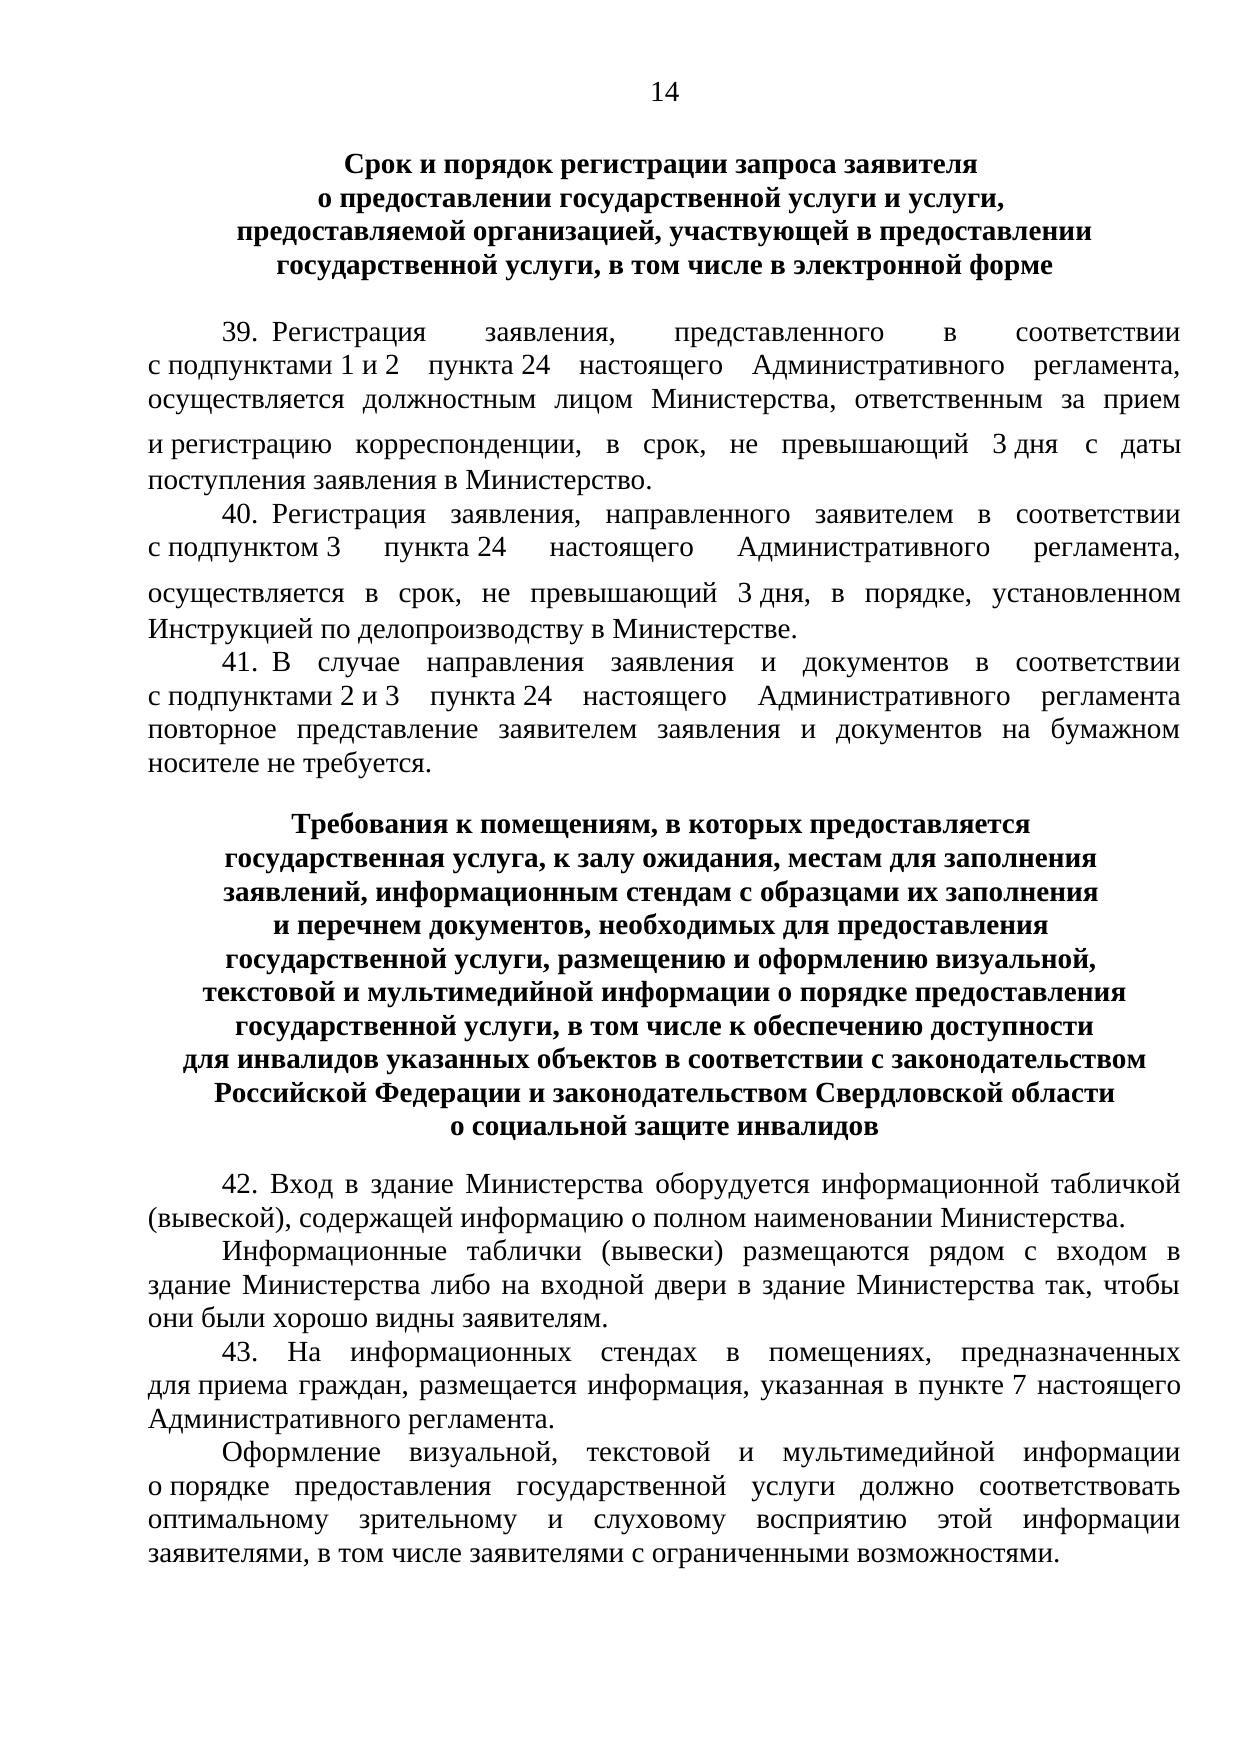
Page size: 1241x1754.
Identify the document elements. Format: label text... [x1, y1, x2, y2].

list В случае направления заявления и документов в соответствии с подпунктами 2 и 3 пункта 24 настоящего Административного регламента повторное представление заявителем заявления и документов на бумажном носителе не требуется. [148, 644, 1181, 779]
text Требования к помещениям, в которых предоставляется государственная услуга, к залу ожидания, местам для заполнения заявлений, информационным стендам с образцами их заполнения и перечнем документов, необходимых для предоставления государственной услуги, размещению и оформлению визуальной, текстовой и мультимедийной информации о порядке предоставления государственной услуги, в том числе к обеспечению доступности для инвалидов указанных объектов в соответствии с законодательством Российской Федерации и законодательством Свердловской области о социальной защите инвалидов [148, 807, 1181, 1142]
list Регистрация заявления, направленного заявителем в соответствии с подпунктом 3 пункта 24 настоящего Административного регламента, осуществляется в срок, не превышающий 3 дня, в порядке, установленном Инструкцией по делопроизводству в Министерстве. [148, 496, 1181, 644]
text 42. Вход в здание Министерства оборудуется информационной табличкой (вывеской), содержащей информацию о полном наименовании Министерства. [148, 1166, 1181, 1233]
text Информационные таблички (вывески) размещаются рядом с входом в здание Министерства либо на входной двери в здание Министерства так, чтобы они были хорошо видны заявителям. [148, 1233, 1181, 1334]
list Регистрация заявления, представленного в соответствии с подпунктами 1 и 2 пункта 24 настоящего Административного регламента, осуществляется должностным лицом Министерства, ответственным за прием и регистрацию корреспонденции, в срок, не превышающий 3 дня с даты поступления заявления в Министерство. [148, 314, 1181, 496]
text Срок и порядок регистрации запроса заявителя о предоставлении государственной услуги и услуги, [148, 146, 1181, 213]
text предоставляемой организацией, участвующей в предоставлении государственной услуги, в том числе в электронной форме [148, 213, 1181, 280]
text 43. На информационных стендах в помещениях, предназначенных для приема граждан, размещается информация, указанная в пункте 7 настоящего Административного регламента. [148, 1334, 1181, 1434]
text Оформление визуальной, текстовой и мультимедийной информации о порядке предоставления государственной услуги должно соответствовать оптимальному зрительному и слуховому восприятию этой информации заявителями, в том числе заявителями с ограниченными возможностями. [148, 1434, 1181, 1569]
